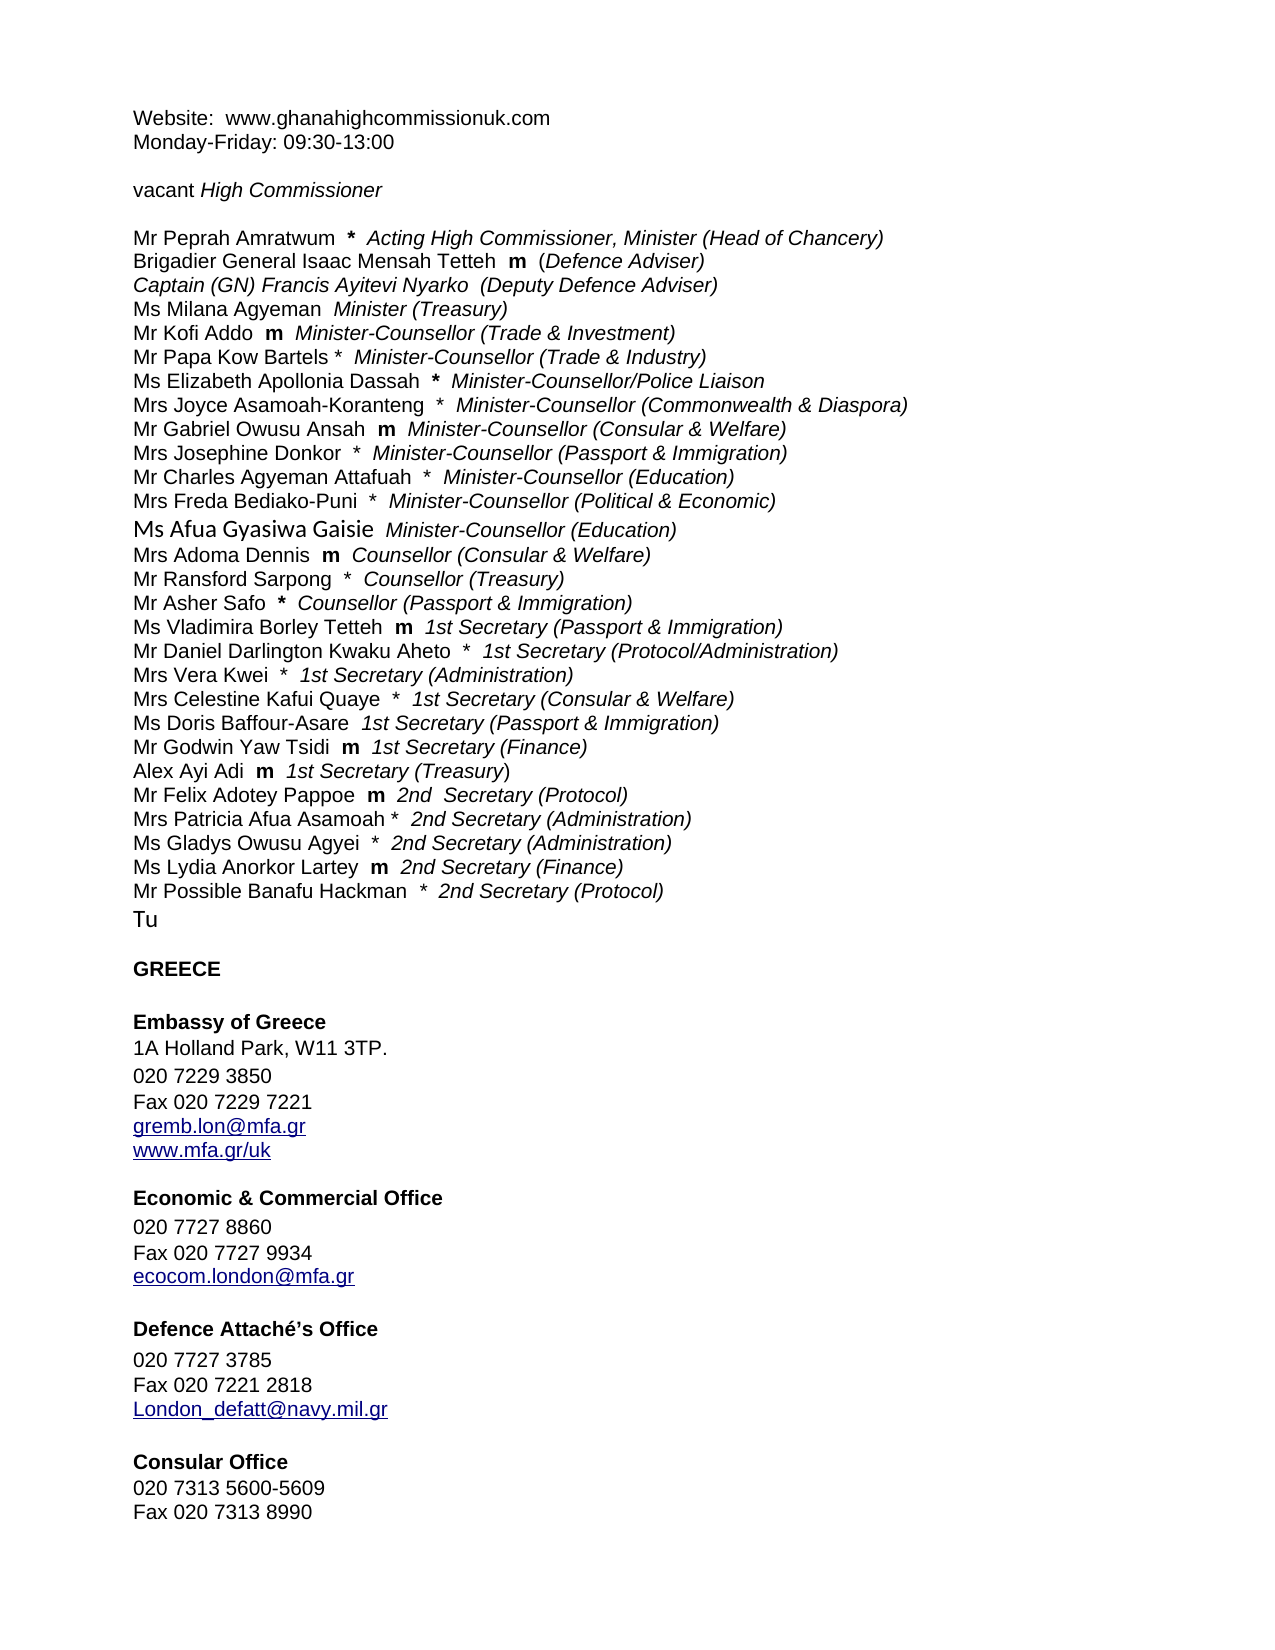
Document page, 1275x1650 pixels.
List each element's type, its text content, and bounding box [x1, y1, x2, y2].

text Mr Papa Kow Bartels * Minister-Counsellor (Trade & Industry) [133, 345, 1181, 369]
text Mr Asher Safo * Counsellor (Passport & Immigration) [133, 591, 1181, 615]
text 020 7727 8860 [133, 1210, 1181, 1240]
text Mrs Adoma Dennis m Counsellor (Consular & Welfare) [133, 543, 1181, 567]
text Fax 020 7727 9934 [133, 1240, 1181, 1264]
text London_defatt@navy.mil.gr [133, 1397, 1181, 1421]
text Ms Vladimira Borley Tetteh m 1st Secretary (Passport & Immigration) [133, 615, 1181, 639]
text Embassy of Greece [133, 1005, 1181, 1036]
text Economic & Commercial Office [133, 1186, 1181, 1210]
text Fax 020 7229 7221 [133, 1090, 1181, 1114]
text Mr Gabriel Owusu Ansah m Minister-Counsellor (Consular & Welfare) [133, 417, 1181, 441]
subtitle GREECE [133, 957, 1181, 981]
text Mrs Joyce Asamoah-Koranteng * Minister-Counsellor (Commonwealth & Diaspora) [133, 393, 1181, 417]
text Monday-Friday: 09:30-13:00 [133, 129, 1181, 153]
text Mr Possible Banafu Hackman * 2nd Secretary (Protocol) [133, 879, 1181, 903]
text vacant High Commissioner [133, 177, 1181, 201]
text Mr Charles Agyeman Attafuah * Minister-Counsellor (Education) [133, 465, 1181, 489]
text Mrs Celestine Kafui Quaye * 1st Secretary (Consular & Welfare) [133, 687, 1181, 711]
text 020 7313 5600-5609 [133, 1476, 1181, 1500]
text Ms Elizabeth Apollonia Dassah * Minister-Counsellor/Police Liaison [133, 369, 1181, 393]
text www.mfa.gr/uk [133, 1138, 1181, 1162]
text Brigadier General Isaac Mensah Tetteh m (Defence Adviser) [133, 249, 1181, 273]
text Mr Godwin Yaw Tsidi m 1st Secretary (Finance) [133, 735, 1181, 759]
text Ms Lydia Anorkor Lartey m 2nd Secretary (Finance) [133, 855, 1181, 879]
text gremb.lon@mfa.gr [133, 1114, 1181, 1138]
text Alex Ayi Adi m 1st Secretary (Treasury) [133, 759, 1181, 783]
text Ms Milana Agyeman Minister (Treasury) [133, 297, 1181, 321]
text Captain (GN) Francis Ayitevi Nyarko (Deputy Defence Adviser) [133, 273, 1181, 297]
text 020 7229 3850 [133, 1059, 1181, 1090]
text Consular Office [133, 1445, 1181, 1476]
text Mrs Freda Bediako-Puni * Minister-Counsellor (Political & Economic) [133, 489, 1181, 513]
text Ms Doris Baffour-Asare 1st Secretary (Passport & Immigration) [133, 711, 1181, 735]
text Ms Afua Gyasiwa Gaisie Minister-Counsellor (Education) [133, 513, 1181, 543]
text Website: www.ghanahighcommissionuk.com [133, 106, 1181, 129]
text Fax 020 7221 2818 [133, 1373, 1181, 1397]
text Mr Daniel Darlington Kwaku Aheto * 1st Secretary (Protocol/Administration) [133, 639, 1181, 663]
text Mrs Josephine Donkor * Minister-Counsellor (Passport & Immigration) [133, 441, 1181, 465]
text Fax 020 7313 8990 [133, 1500, 1181, 1524]
text Mr Kofi Addo m Minister-Counsellor (Trade & Investment) [133, 321, 1181, 345]
text Mr Peprah Amratwum * Acting High Commissioner, Minister (Head of Chancery) [133, 225, 1181, 249]
text 1A Holland Park, W11 3TP. [133, 1036, 1181, 1059]
text Mrs Patricia Afua Asamoah * 2nd Secretary (Administration) [133, 807, 1181, 831]
text Ms Gladys Owusu Agyei * 2nd Secretary (Administration) [133, 831, 1181, 855]
text Mrs Vera Kwei * 1st Secretary (Administration) [133, 663, 1181, 687]
text ecocom.london@mfa.gr [133, 1264, 1181, 1288]
text Defence Attaché’s Office [133, 1312, 1181, 1343]
text Mr Ransford Sarpong * Counsellor (Treasury) [133, 567, 1181, 591]
text Mr Felix Adotey Pappoe m 2nd Secretary (Protocol) [133, 783, 1181, 807]
text Tu [133, 903, 1181, 933]
text 020 7727 3785 [133, 1343, 1181, 1373]
